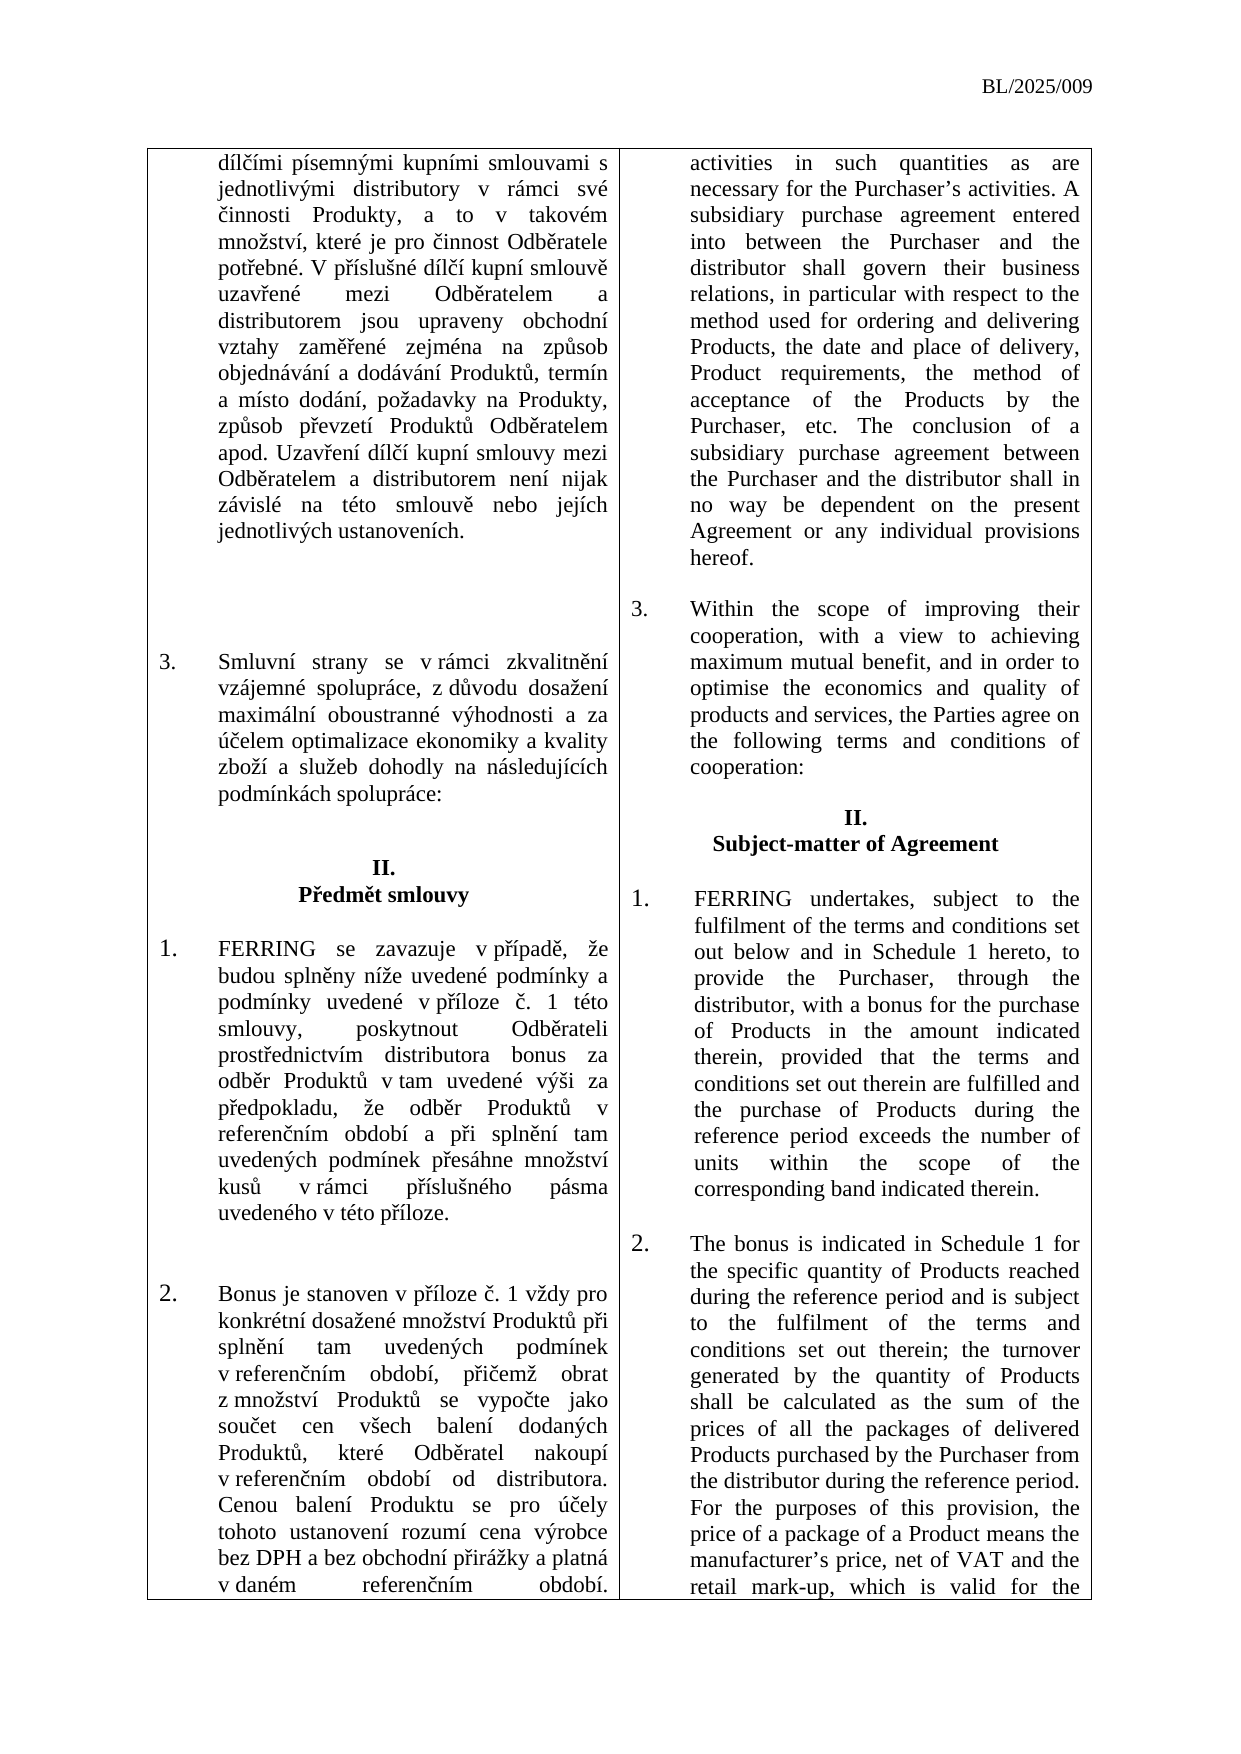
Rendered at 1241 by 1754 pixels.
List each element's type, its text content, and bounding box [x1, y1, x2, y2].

table_header SMLOUVA O POSKYTNUTÍ BONUSU FERRING Pharmaceuticals CZ s.r.o. se sídlem Jesenice u Prahy, K Rybníku 475, PSČ 25242 IČ: 27086941 zapsaná v obchodním rejstříku vedeném Městským soudem v Praze, sp. zn. C 95262 zastoupená Jovanem Krstićem, prokuristou a Ing. Vlastou Marčanovou, prokuristou (dále jen jako „FERRING“) a Fakultní nemocnice u sv. Anny v Brně se sídlem Pekařská 664/53, 602 00 Brno IČ: 00159816 státní příspěvková organizace zřízená rozhodnutím Ministerstva zdravotnictví bez zákonné povinnosti zápisu do obchodního rejstříku zastoupená Ing. Vlastimilem Vajdákem, ředitelem (dále jen jako „Odběratel“) se dohodly na uzavření této Smlouvy o poskytnutí bonusu I. Úvodní ustanovení Odběratel je zdravotnickým zařízením, které odebírá z distribuční sítě v České republice produkty FERRINGu určené na léčbu pacientů v České republice a uvedené v příloze č. 1 této smlouvy (dále jen „Produkty“), která je nedílnou součástí této smlouvy. Podmínky odběrů Produktů zdravotnickým zařízením nejsou touto smlouvou nijak dotčeny. Smluvní strany shodně konstatují, že zdravotnické zařízení odebírá prostřednictvím spolupráce upravené dílčími písemnými kupními smlouvami s jednotlivými distributory v rámci své činnosti Produkty, a to v takovém množství, které je pro činnost Odběratele potřebné. V příslušné dílčí kupní smlouvě uzavřené mezi Odběratelem a distributorem jsou upraveny obchodní vztahy zaměřené zejména na způsob objednávání a dodávání Produktů, termín a místo dodání, požadavky na Produkty, způsob převzetí Produktů Odběratelem apod. Uzavření dílčí kupní smlouvy mezi Odběratelem a distributorem není nijak závislé na této smlouvě nebo jejích jednotlivých ustanoveních. 3. Smluvní strany se v rámci zkvalitnění vzájemné spolupráce, z důvodu dosažení maximální oboustranné výhodnosti a za účelem optimalizace ekonomiky a kvality zboží a služeb dohodly na následujících podmínkách spolupráce: II. Předmět smlouvy FERRING se zavazuje v případě, že budou splněny níže uvedené podmínky a podmínky uvedené v příloze č. 1 této smlouvy, poskytnout Odběrateli prostřednictvím distributora bonus za odběr Produktů v tam uvedené výši za předpokladu, že odběr Produktů v referenčním období a při splnění tam uvedených podmínek přesáhne množství kusů v rámci příslušného pásma uvedeného v této příloze. Bonus je stanoven v příloze č. 1 vždy pro konkrétní dosažené množství Produktů při splnění tam uvedených podmínek v referenčním období, přičemž obrat z množství Produktů se vypočte jako součet cen všech balení dodaných Produktů, které Odběratel nakoupí v referenčním období od distributora. Cenou balení Produktu se pro účely tohoto ustanovení rozumí cena výrobce bez DPH a bez obchodní přirážky a platná v daném referenčním období. Referenčním obdobím se pro účely této smlouvy rozumí období určené přílohou č. 1 této smlouvy. Dojde-li v referenčním období k jakýmkoliv změnám cen Produktů, případně ke změnám v portfoliu Produktů, včetně změny rozhodnutí o výši a/nebo podmínkách hrazení kteréhokoliv Produktu, vstoupí obě strany do jednání o případném zrevidování přílohy této smlouvy. Jednání o zrevidování přílohy podle tohoto odstavce může zahájit písemným oznámením kterákoliv strana, přičemž oznámení musí být doručeno druhé straně. Pokud strany nedosáhnou žádné dohody o zrevidování přílohy ani do 30 dní od doručení oznámení strany vyzývající druhou stranu k jednání o zrevidování přílohy, je strana, která k jednání o revizi přílohy vyzvala, oprávněna vypovědět písemně tuto smlouvu s účinností ke dni, kdy změna ceny či změna portfolia Produktů začala vyvolávat účinky, popř. ke dni pozdějšímu ve výpovědi uvedenému. III. Uplatnění bonusu a jeho uhrazení 1. FERRING je oprávněn po Odběrateli požadovat předložení relevantních reprezentativních dokladů k prokázání vzniku nároku na bonus osvědčující odběr od distributora (výpisy o odebraných a fakturovaných Produktech dle přílohy č. 1) a Odběratel je povinen mu takovéto doklady ve lhůtě 10 kalendářních dnů po skončení referenčního období a obdržení takového požadavku poskytnout bud sám nebo prostřednictvím distributora, jinak ztrácí nárok na bonus. FERRING v přiměřeném období, nejpozději však do 30ti dnů po skončení příslušného referenčního období posoudí podklady pro přiznání bonusu a informuje Odběratele e-mailem na adresu: xxx o tom, zda mu vznikl nárok na bonus a v jaké výši (dále jen jako „Návrh bonusu“). Rozhodným dnem pro přiznání bonusu je den odsouhlasení výše bonusu oběma smluvními stranami. FERRING do 3 kalendářních dní od odsouhlasení bonusu dá pokyn distributorovi k vystavení opravného daňového dokladu ve prospěch Odběratele a distributor jej do 12 kalendářních dní od obdržení pokynu FERRINGu vystaví a doručí Odběrateli. Splatnost vystaveného opravného daňového dokladu je shodná se splatností faktur vystavovaných distributorem. 2. V případě, že dojde k ukončení této smlouvy před uplynutím referenčního období, poskytne FERRING Odběrateli prostřednictvím distributora bonus v poměrné výši (alikvotní část) za takové zkrácené referenční období, to však za předpokladu, že Odběratel splní v poměrné výši odběr požadovaný pro poskytnutí bonusu v příslušné příloze. 3. V případě, že ze strany FERRINGu nebude možné dodat Produkty prostřednictvím distributora Odběrateli v dohodnutém množství a lhůtách z důvodů výpadku/ů Produktů delších než 14 dnů v posledním kalendářním měsíci příslušného referenčního období, zavazuje se FERRING o tom neprodleně informovat Odběratele a následně, po uplynutí příslušného kalendářního roku v němž k takové skutečnosti došlo, provést celkové vyrovnání bonusu při němž budou zohledněny bonusové podmínky uvedené v příloze č. 1 této smlouvy. Celkové vyrovnání, tzn. přiznání finančního bonusu, bude v takovém případě provedeno postupem dle čl. III. odst. 1 výše obdobně. IV. Další ustanovení a prohlášení stran Smluvní strany souhlasně prohlašují, že touto smlouvou není Odběratel jakkoliv zavázán odebírat Produkty, a to v jakémkoli množství a nadále disponuje absolutní smluvní volností co do výběru Produktů i co do výběru jejich dodavatelů. Smluvní strany dále prohlašují, že účelem této smlouvy není reklama Produktů, ani poskytnutí daru či sponzorského příspěvku Odběrateli ani pobídka či návod na neoprávněné čerpání prostředků z veřejného zdravotního pojištění, nýbrž pouze poskytnutí bonusu, který zohledňuje ekonomickou úsporu na straně FERRINGu danou množstvím Produktů Odběratelem odebraných. Odběratel zůstává plně odpovědný za své evidenční a daňové povinnosti vůči veřejným orgánům. Případné závazky Odběratele vůči zdravotním pojišťovnám a jejich vypořádání jsou výhradní záležitostí Odběratele. V. Mlčenlivost Smluvní strany se zavazují bez předchozího písemného souhlasu druhé smluvní strany nezveřejnit či jiným způsobem nezpřístupnit třetím osobám žádné informace o vzájemných obchodních vztazích, a to ani po skončení či zániku této smlouvy. Každá ze smluvních stran zpřístupní obsah této smlouvy a informace týkající se jejího předmětu pouze těm zaměstnancům, společníkům, akcionářům a odborným poradcům, kteří ji potřebují znát v souvislosti s plněním úkolů dle této smlouvy. Povinnost mlčenlivosti se nevztahuje na informace, které: jsou veřejně známé, se stanou veřejně známými jinak, než porušením ustanovení této smlouvy, jsou oprávněně v dispozici druhé smluvní strany před jejich poskytnutím této smluvní straně smluvní strana získá od třetí osoby, která není vázána povinností mlčenlivosti. Smluvní strany jsou dále povinny poskytovat informace v rozsahu a způsobem, který vyžadují obecně závazné právní předpisy nebo na základě rozhodnutí soudů či správních orgánů. 5. V souvislosti s aplikací zákona č. 340/2015 Sb., o zvláštních podmínkách účinnosti některých smluv, uveřejňování těchto smluv a o registru smluv (dále jen „zákon o registru smluv“), ve znění pozdějších předpisů, se strany dohodly, že smlouvu uveřejní Odběratel. Vzhledem k tomu, že příloha č. 1 této smlouvy je vzorem a výpočtem, na který se dle ust. § 3 odst. 2 písm. b) zákona o registru smluv nevztahuje povinnost uveřejnění, nebude příloha č. 1 této smlouvy publikující stranou uveřejněna. 6. V případě, že kterákoliv strana poruší jakoukoliv povinnost uloženou v tomto článku, je druhá strana oprávněna odstoupit od této smlouvy, a to písemným oznámením doručeným straně, která povinnost podle tohoto ustanovení porušila. Doručením takového oznámení je tato smlouva zrušena od počátku. VI. Závěrečná ustanovení Ve všech ostatních otázkách neupravených touto smlouvou, se právní vztah založený touto smlouvou řídí ustanoveními občanského zákoníku. Smluvní strany ujednaly, že v případě změn kontaktních údajů je povinna příslušná smluvní strana změnu oznámit druhé smluvní straně. V případě, že tak neučiní, považuje se za platné doručení korespondence na poslední známou kontaktní adresu příslušné smluvní strany. Smlouva se uzavírá na dobu určitou do 31. 12. 2028. Každá ze smluvních stran je oprávněna tuto smlouvu vypovědět písemnou výpovědí i bez uvedení důvodu doručenou druhé smluvní straně. Výpovědní doba činí 1 měsíc a počíná běžet prvním dnem po doručení druhé smluvní straně. Změny a doplňky této smlouvy mohou být činěny pouze formou číslovaných písemných dodatků, podepsaných smluvními stranami. Tato smlouva obsahuje úplné ujednání o předmětu smlouvy a všech náležitostech, které strany měly a chtěly ve smlouvě ujednat, a které považují za důležité. Současně smluvní strany prohlašují, že si navzájem sdělily všechny informace, které považují za důležité a podstatné pro uzavření této smlouvy. Smlouva je vyhotovena ve dvou stejnopisech, přičemž každá ze smluvních stran obdrží po jednom. Tato smlouva je vyhotovena v českém a anglickém znění, přičemž v případě rozporu verzí je rozhodné české znění. Tato smlouva nabývá platnosti dnem jejího uzavření poslední smluvní stranou a účinnosti dnem jejího uveřejnění v registru smluv. Smluvní strany prohlašují, že smlouva se použije i na právní vztahy vzniklé mezi 1. 1. 2025 a nabytím účinnosti. Není-li v této smlouvě uvedeno jinak, není Odběratel oprávněn práva a závazky z této smlouvy převádět na třetí osoby bez souhlasu druhé smluvní strany. 9. Účastníci této smlouvy prohlašují, že si smlouvu před jejím podepsáním přečetli a že její obsah odpovídá jejich pravé, vážné a svobodné vůli, což stvrzují svými níže připojenými podpisy. [148, 149, 619, 1599]
table_header activities in such quantities as are necessary for the Purchaser’s activities. A subsidiary purchase agreement entered into between the Purchaser and the distributor shall govern their business relations, in particular with respect to the method used for ordering and delivering Products, the date and place of delivery, Product requirements, the method of acceptance of the Products by the Purchaser, etc. The conclusion of a subsidiary purchase agreement between the Purchaser and the distributor shall in no way be dependent on the present Agreement or any individual provisions hereof. 3. Within the scope of improving their cooperation, with a view to achieving maximum mutual benefit, and in order to optimise the economics and quality of products and services, the Parties agree on the following terms and conditions of cooperation: II. Subject-matter of Agreement FERRING undertakes, subject to the fulfilment of the terms and conditions set out below and in Schedule 1 hereto, to provide the Purchaser, through the distributor, with a bonus for the purchase of Products in the amount indicated therein, provided that the terms and conditions set out therein are fulfilled and the purchase of Products during the reference period exceeds the number of units within the scope of the corresponding band indicated therein. The bonus is indicated in Schedule 1 for the specific quantity of Products reached during the reference period and is subject to the fulfilment of the terms and conditions set out therein; the turnover generated by the quantity of Products shall be calculated as the sum of the prices of all the packages of delivered Products purchased by the Purchaser from the distributor during the reference period. For the purposes of this provision, the price of a package of a Product means the manufacturer’s price, net of VAT and the retail mark-up, which is valid for the [620, 149, 1091, 1599]
